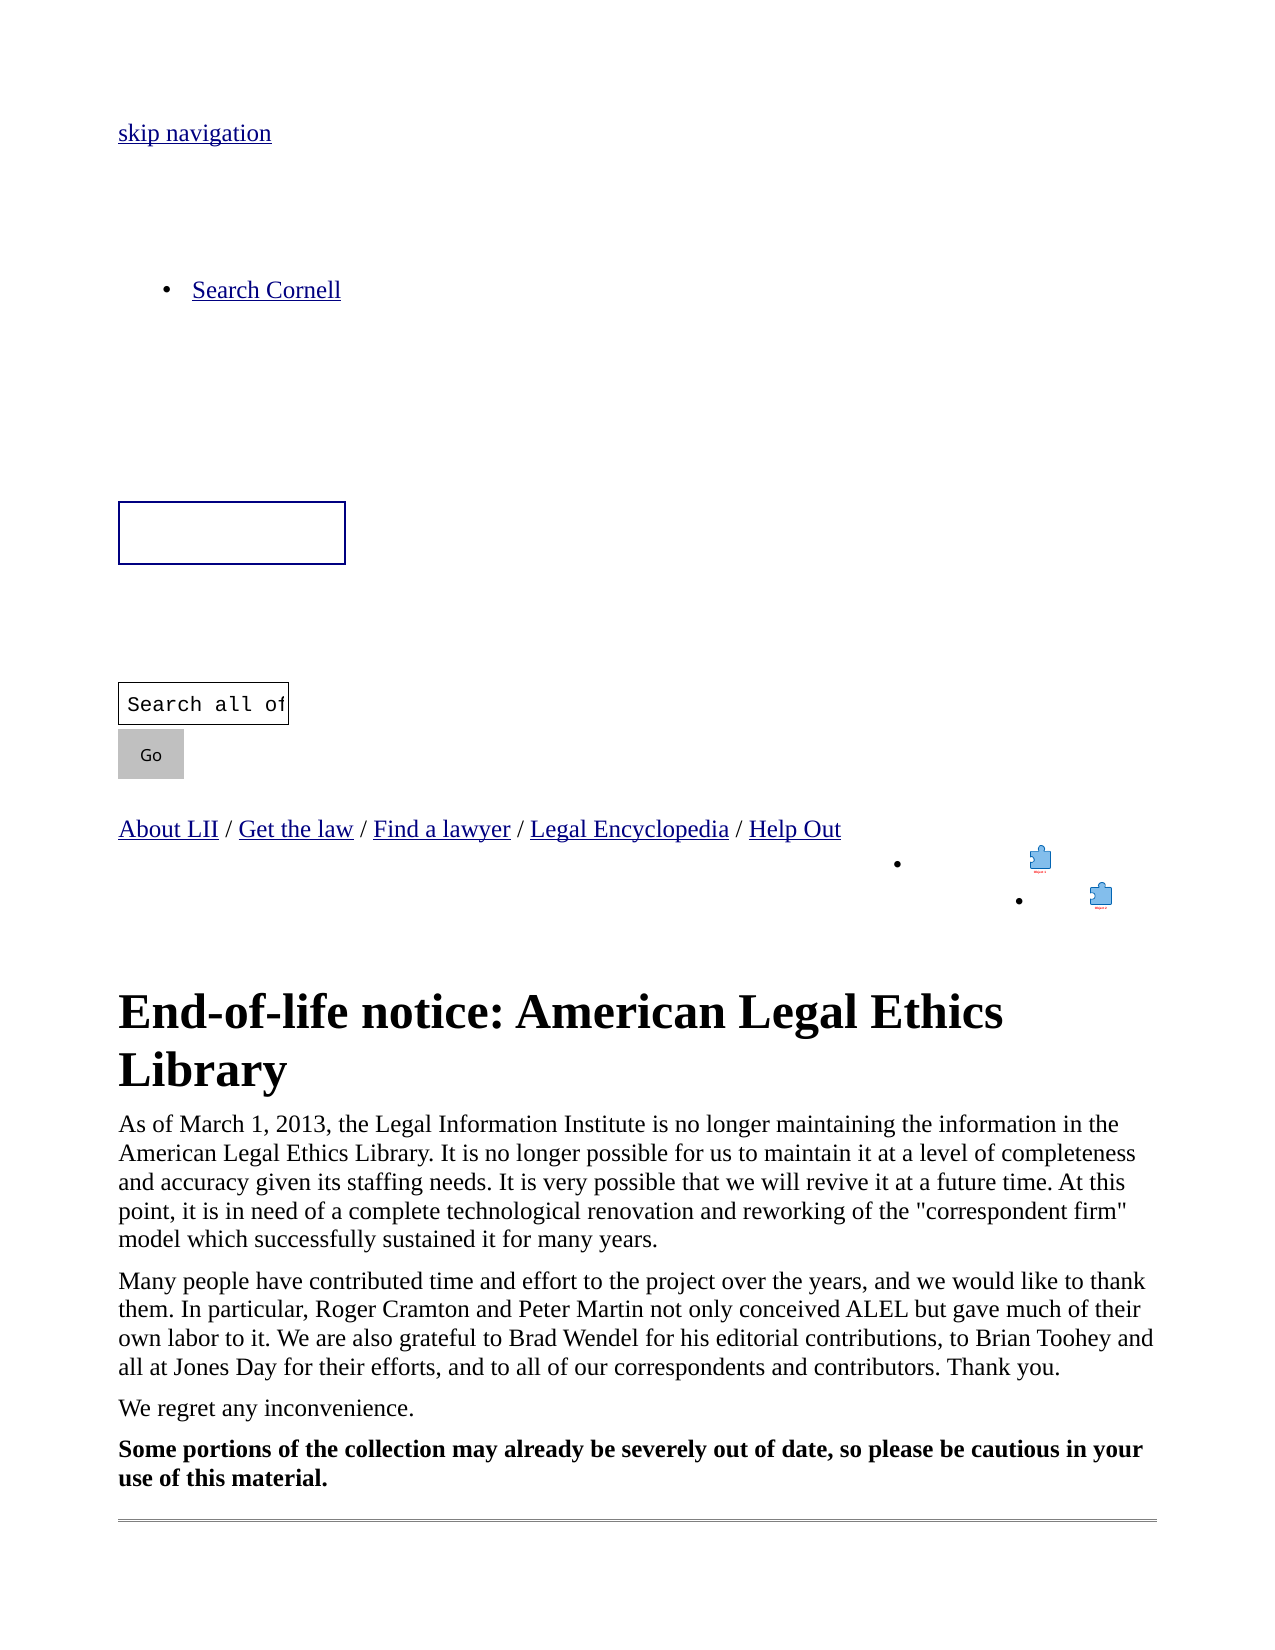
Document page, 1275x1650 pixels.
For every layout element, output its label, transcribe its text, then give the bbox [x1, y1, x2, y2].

text We regret any inconvenience. [118, 1393, 1157, 1422]
list Search Cornell [162, 275, 1157, 303]
subtitle End-of-life notice: American Legal Ethics Library [118, 982, 1157, 1097]
text Some portions of the collection may already be severely out of date, so please be cautious in your use of this material. [118, 1434, 1157, 1492]
text About LII / Get the law / Find a lawyer / Legal Encyclopedia / Help Out [118, 814, 1157, 842]
text skip navigation [118, 118, 1157, 147]
text Many people have contributed time and effort to the project over the years, and we would like to thank them. In particular, Roger Cramton and Peter Martin not only conceived ALEL but gave much of their own labor to it. We are also grateful to Brad Wendel for his editorial contributions, to Brian Toohey and all at Jones Day for their efforts, and to all of our correspondents and contributors. Thank you. [118, 1266, 1157, 1381]
text As of March 1, 2013, the Legal Information Institute is no longer maintaining the information in the American Legal Ethics Library. It is no longer possible for us to maintain it at a level of completeness and accuracy given its staffing needs. It is very possible that we will revive it at a future time. At this point, it is in need of a complete technological renovation and reworking of the "correspondent firm" model which successfully sustained it for many years. [118, 1109, 1157, 1253]
